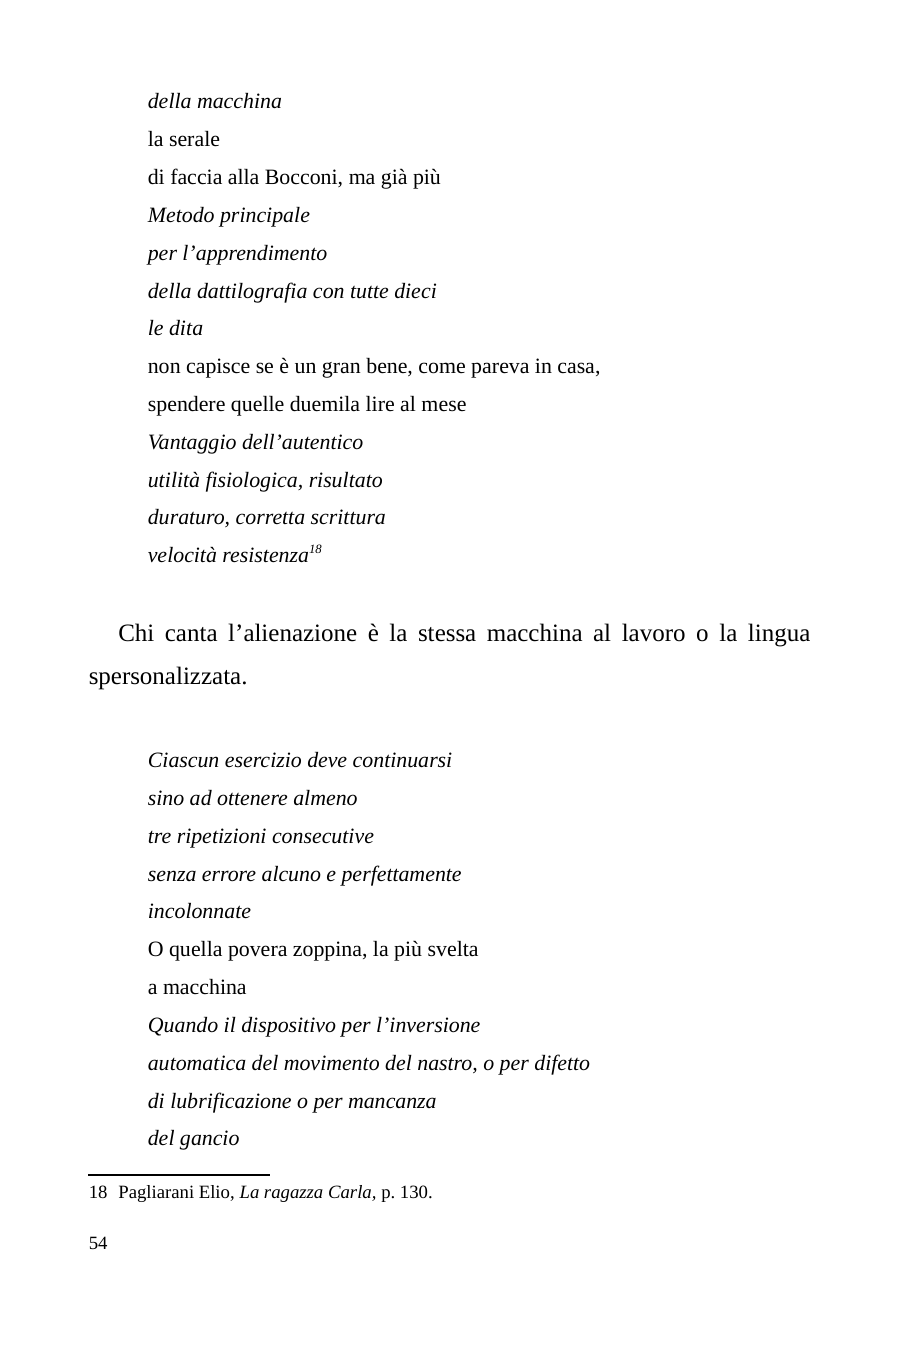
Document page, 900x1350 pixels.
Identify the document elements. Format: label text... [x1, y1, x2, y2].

text Vantaggio dell’autentico [148, 429, 752, 454]
text a macchina [148, 974, 752, 999]
text duraturo, corretta scrittura [148, 504, 752, 530]
text incolonnate [148, 898, 752, 924]
text senza errore alcuno e perfettamente [148, 861, 752, 886]
text spendere quelle duemila lire al mese [148, 391, 752, 416]
text di lubrificazione o per mancanza [148, 1088, 752, 1113]
text Metodo principale [148, 202, 752, 227]
text utilità fisiologica, risultato [148, 467, 752, 492]
text della macchina [148, 88, 752, 114]
text tre ripetizioni consecutive [148, 823, 752, 848]
text automatica del movimento del nastro, o per difetto [148, 1050, 752, 1075]
text sino ad ottenere almeno [148, 785, 752, 810]
text del gancio [148, 1125, 752, 1151]
text Ciascun esercizio deve continuarsi [148, 747, 752, 772]
text Chi canta l’alienazione è la stessa macchina al lavoro o la lingua spersonalizzata. [88, 618, 811, 690]
text non capisce se è un gran bene, come pareva in casa, [148, 353, 752, 378]
text per l’apprendimento [148, 240, 752, 265]
text Pagliarani Elio, La ragazza Carla, p. 130. [88, 1181, 811, 1202]
text Quando il dispositivo per l’inversione [148, 1012, 752, 1037]
text O quella povera zoppina, la più svelta [148, 936, 752, 962]
text della dattilografia con tutte dieci [148, 278, 752, 303]
text la serale [148, 126, 752, 152]
text le dita [148, 315, 752, 341]
text velocità resistenza [148, 542, 752, 567]
text di faccia alla Bocconi, ma già più [148, 164, 752, 189]
